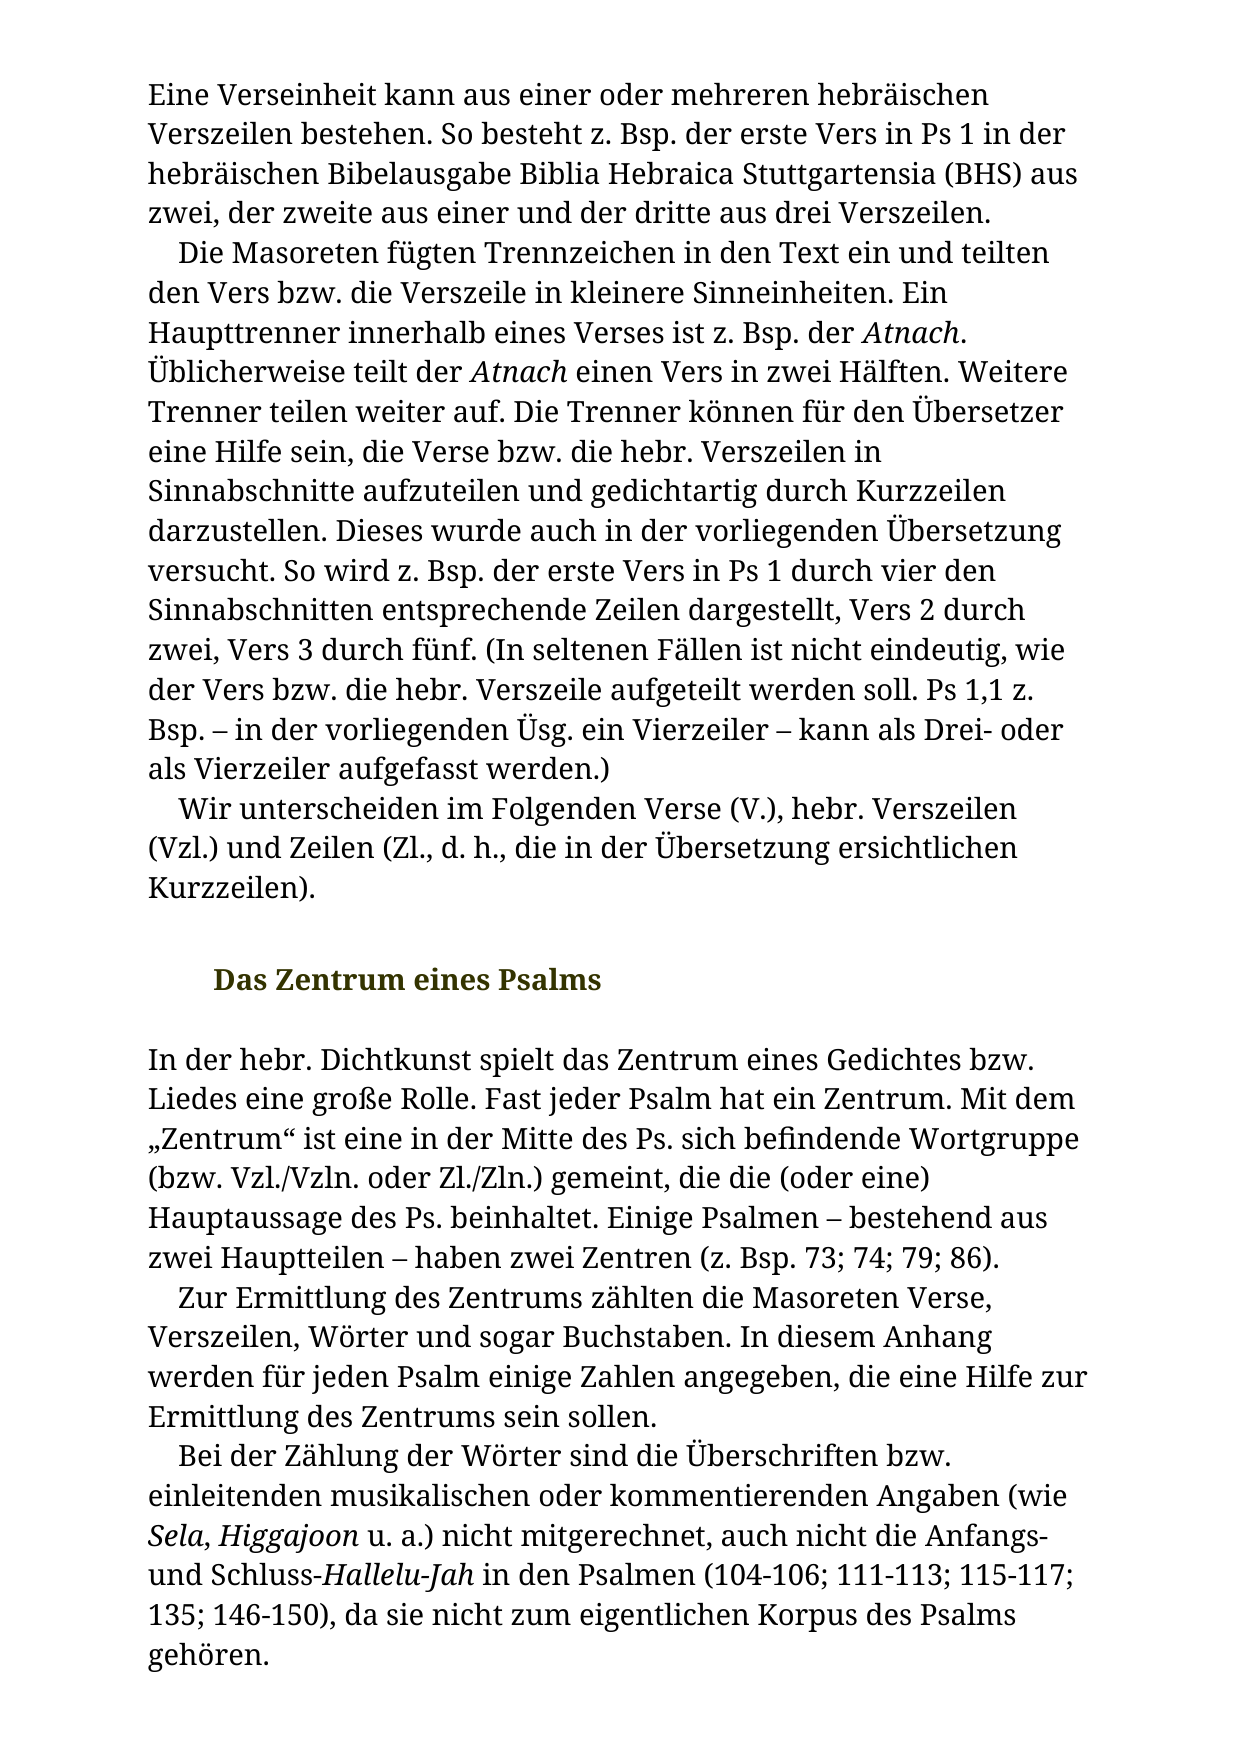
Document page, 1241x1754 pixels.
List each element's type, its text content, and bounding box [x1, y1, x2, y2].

text Die Masoreten fügten Trennzeichen in den Text ein und teilten den Vers bzw. die Verszeile in kleinere Sinneinheiten. Ein Haupttrenner innerhalb eines Verses ist z. Bsp. der Atnach. Üblicherweise teilt der Atnach einen Vers in zwei Hälften. Weitere Trenner teilen weiter auf. Die Trenner können für den Übersetzer eine Hilfe sein, die Verse bzw. die hebr. Verszeilen in Sinnabschnitte aufzuteilen und gedichtartig durch Kurzzeilen darzustellen. Dieses wurde auch in der vorliegenden Übersetzung versucht. So wird z. Bsp. der erste Vers in Ps 1 durch vier den Sinnabschnitten entsprechende Zeilen dargestellt, Vers 2 durch zwei, Vers 3 durch fünf. (In seltenen Fällen ist nicht eindeutig, wie der Vers bzw. die hebr. Verszeile aufgeteilt werden soll. Ps 1,1 z. Bsp. – in der vorliegenden Üsg. ein Vierzeiler – kann als Drei- oder als Vierzeiler aufgefasst werden.) [148, 232, 1093, 788]
text Wir unterscheiden im Folgenden Verse (V.), hebr. Verszeilen (Vzl.) und Zeilen (Zl., d. h., die in der Übersetzung ersichtlichen Kurzzeilen). [148, 788, 1093, 907]
text Zur Ermittlung des Zentrums zählten die Masoreten Verse, Verszeilen, Wörter und sogar Buchstaben. In diesem Anhang werden für jeden Psalm einige Zahlen angegeben, die eine Hilfe zur Ermittlung des Zentrums sein sollen. [148, 1277, 1093, 1436]
subtitle Das Zentrum eines Psalms [183, 959, 1093, 999]
text Eine Verseinheit kann aus einer oder mehreren hebräischen Verszeilen bestehen. So besteht z. Bsp. der erste Vers in Ps 1 in der hebräischen Bibelausgabe Biblia Hebraica Stuttgartensia (BHS) aus zwei, der zweite aus einer und der dritte aus drei Verszeilen. [148, 74, 1093, 232]
text Bei der Zählung der Wörter sind die Überschriften bzw. einleitenden musikalischen oder kommentierenden Angaben (wie Sela, Higgajoon u. a.) nicht mitgerechnet, auch nicht die Anfangs- und Schluss-Hallelu-Jah in den Psalmen (104-106; 111-113; 115-117; 135; 146-150), da sie nicht zum eigentlichen Korpus des Psalms gehören. [148, 1436, 1093, 1674]
text In der hebr. Dichtkunst spielt das Zentrum eines Gedichtes bzw. Liedes eine große Rolle. Fast jeder Psalm hat ein Zentrum. Mit dem „Zentrum“ ist eine in der Mitte des Ps. sich befindende Wortgruppe (bzw. Vzl./Vzln. oder Zl./Zln.) gemeint, die die (oder eine) Hauptaussage des Ps. beinhaltet. Einige Psalmen – bestehend aus zwei Hauptteilen – haben zwei Zentren (z. Bsp. 73; 74; 79; 86). [148, 1039, 1093, 1277]
